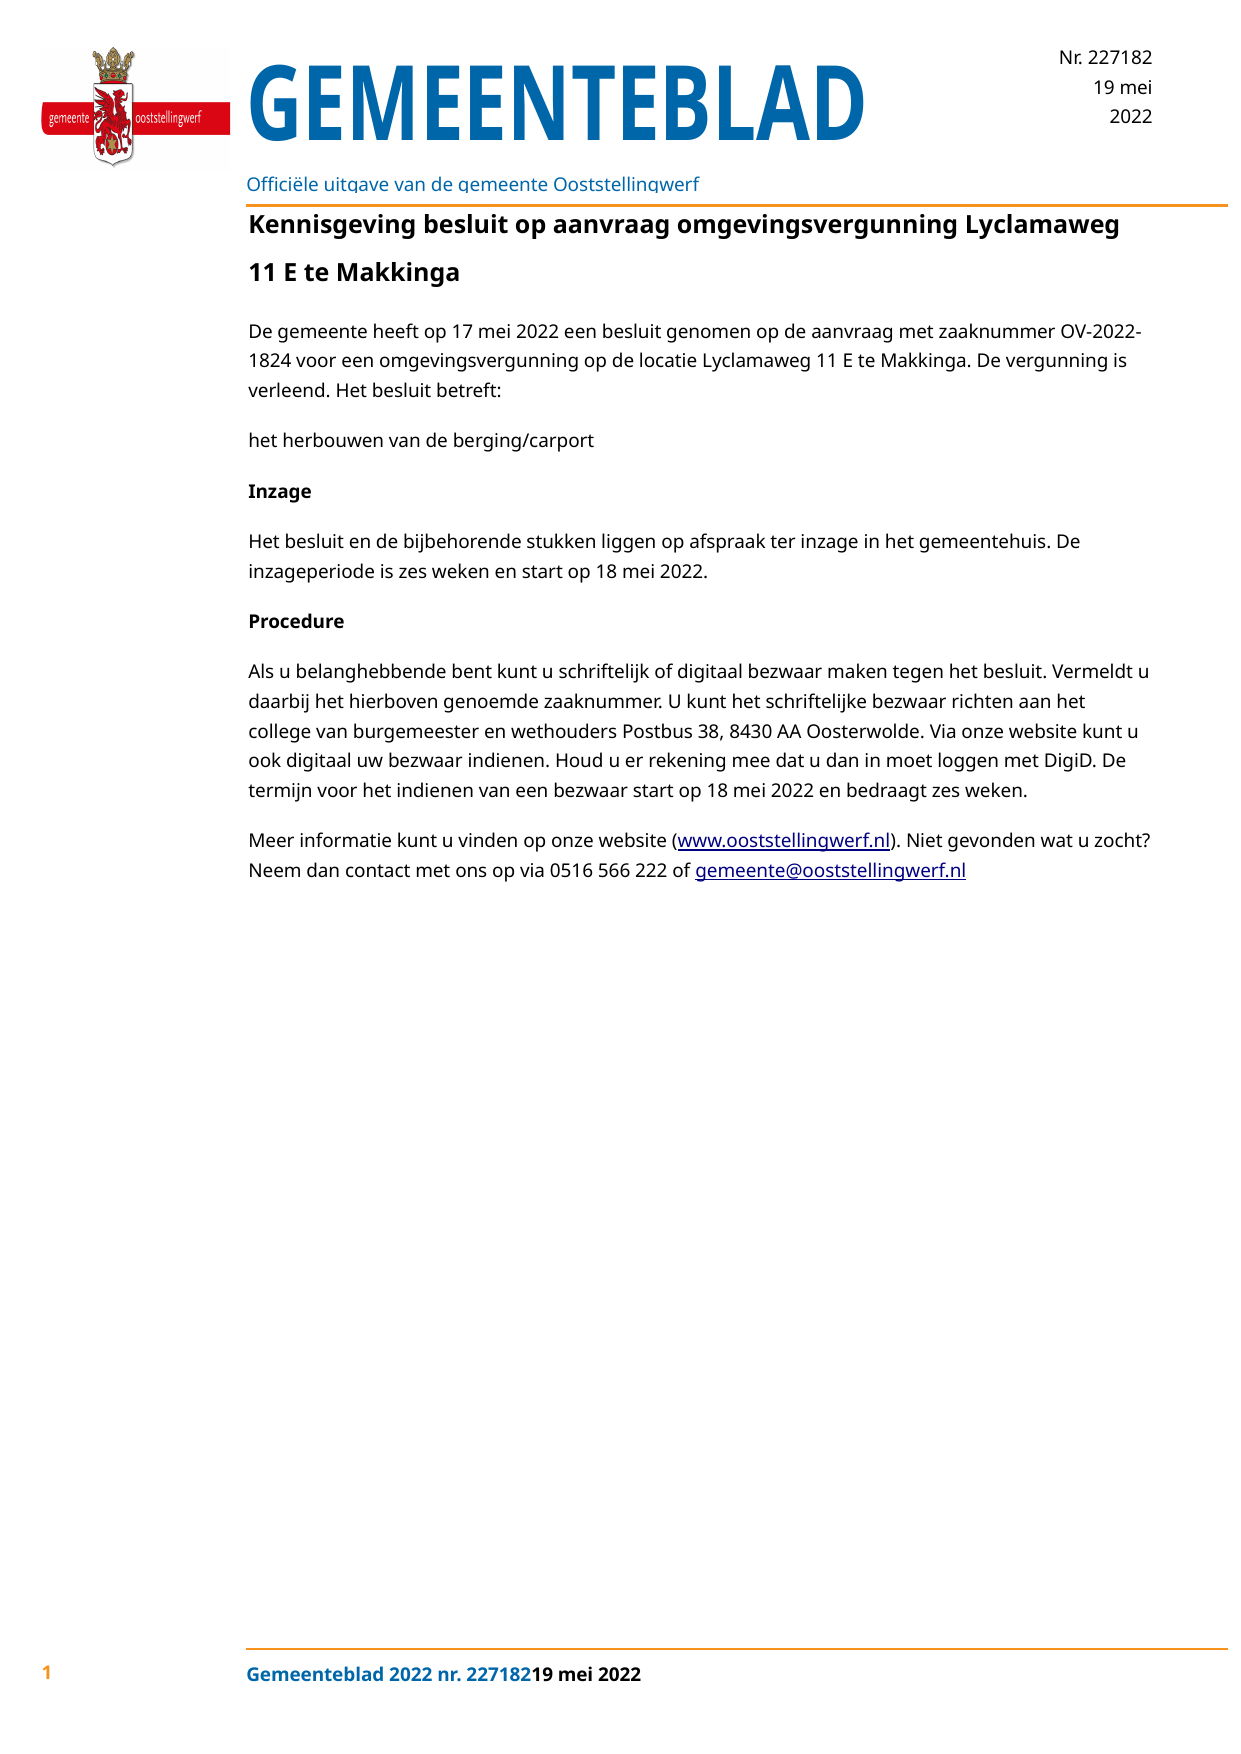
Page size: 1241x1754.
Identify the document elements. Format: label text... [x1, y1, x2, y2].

text Kennisgeving besluit op aanvraag omgevingsvergunning Lyclamaweg 11 E te Makkinga [248, 207, 1152, 288]
text Het besluit en de bijbehorende stukken liggen op afspraak ter inzage in het gemeentehuis. De inzageperiode is zes weken en start op 18 mei 2022. [248, 528, 1152, 584]
picture [41, 47, 231, 172]
text Inzage [248, 478, 1152, 504]
text Als u belanghebbende bent kunt u schriftelijk of digitaal bezwaar maken tegen het besluit. Vermeldt u daarbij het hierboven genoemde zaaknummer. U kunt het schriftelijke bezwaar richten aan het college van burgemeester en wethouders Postbus 38, 8430 AA Oosterwolde. Via onze website kunt u ook digitaal uw bezwaar indienen. Houd u er rekening mee dat u dan in moet loggen met DigiD. De termijn voor het indienen van een bezwaar start op 18 mei 2022 en bedraagt zes weken. [248, 659, 1152, 803]
text Meer informatie kunt u vinden op onze website (www.ooststellingwerf.nl). Niet gevonden wat u zocht? Neem dan contact met ons op via 0516 566 222 of gemeente@ooststellingwerf.nl [248, 827, 1152, 883]
text Procedure [248, 608, 1152, 634]
text De gemeente heeft op 17 mei 2022 een besluit genomen op de aanvraag met zaaknummer OV-2022-1824 voor een omgevingsvergunning op de locatie Lyclamaweg 11 E te Makkinga. De vergunning is verleend. Het besluit betreft: [248, 318, 1152, 403]
text het herbouwen van de berging/carport [248, 427, 1152, 453]
